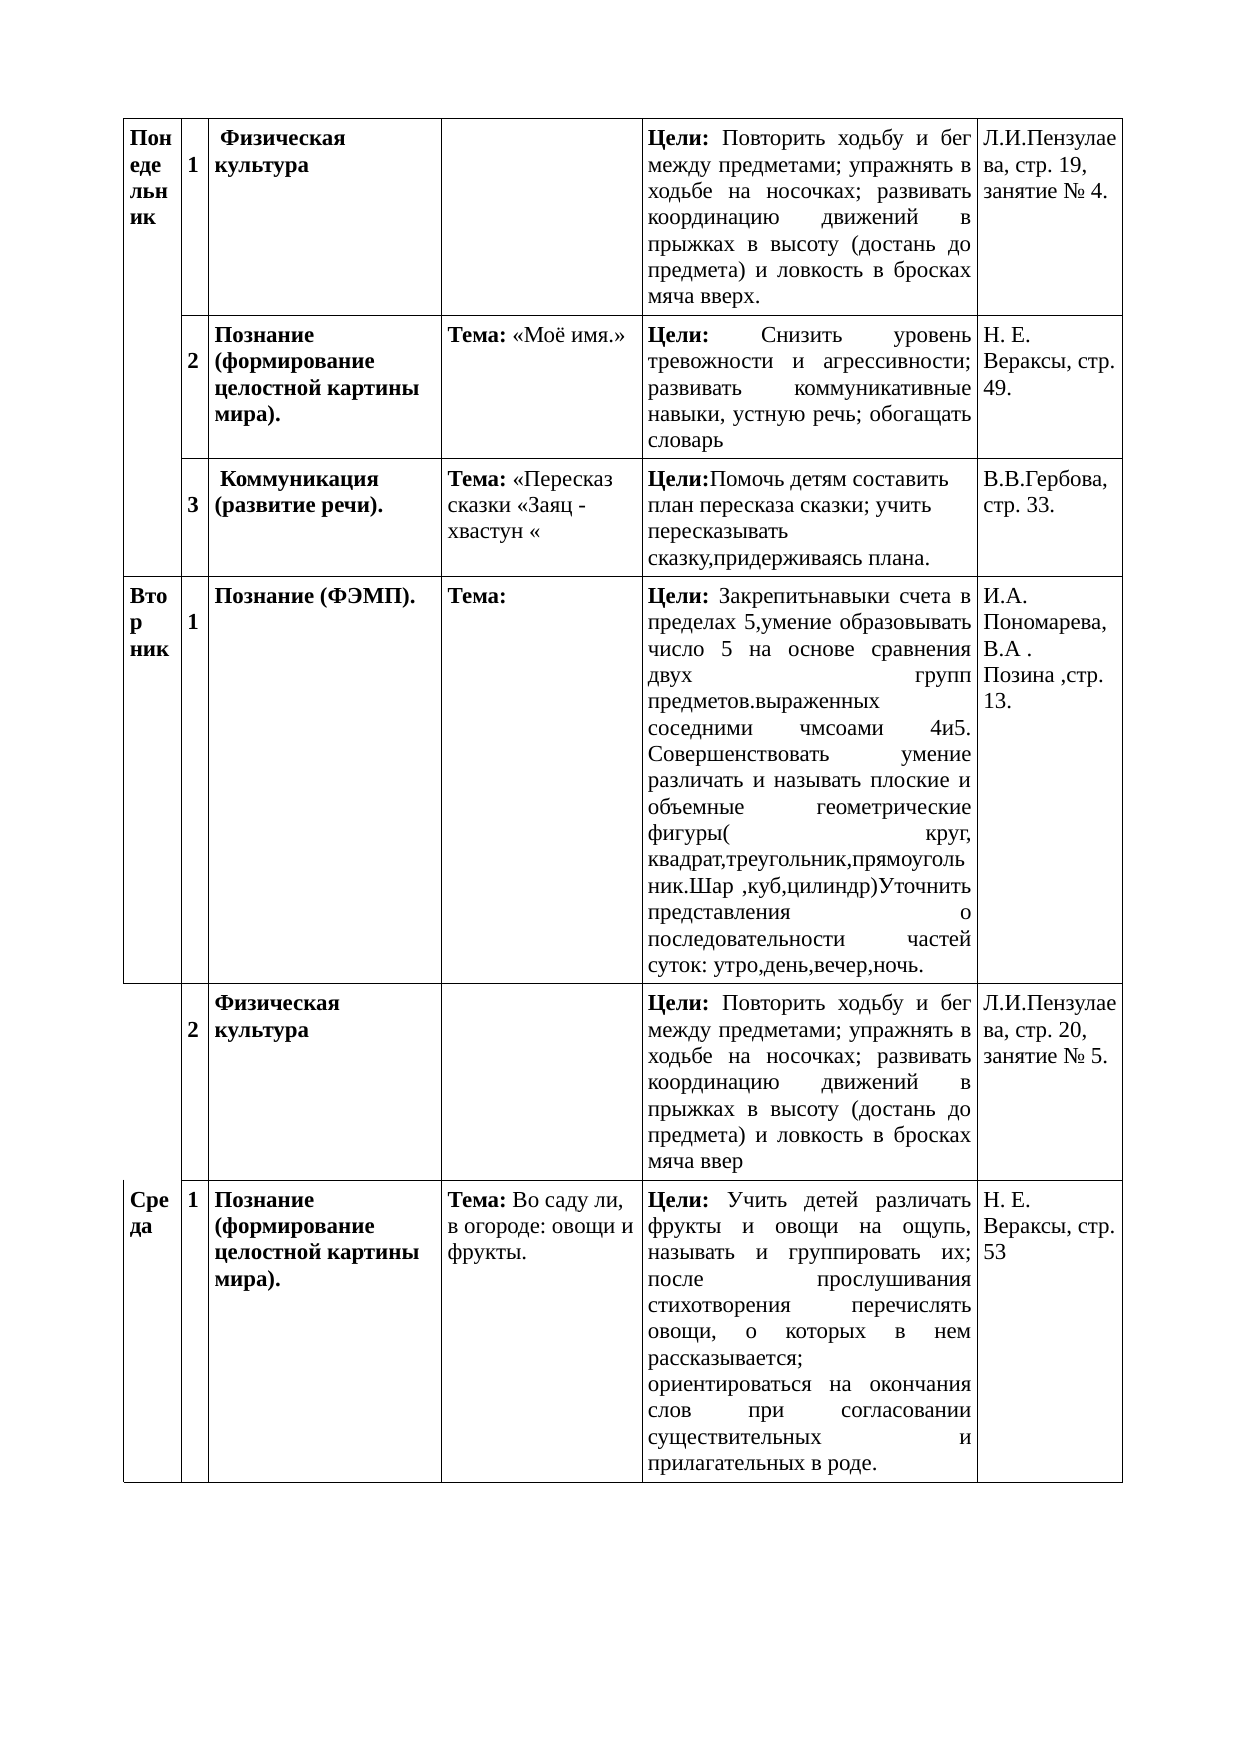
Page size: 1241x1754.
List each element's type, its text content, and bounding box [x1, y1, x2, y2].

table_cell 2 [182, 984, 208, 1179]
table_cell Цели: Снизить уровень тревожности и агрессивности; развивать коммуникативные навыки, устную речь; обогащать словарь [643, 316, 977, 458]
table_cell Понеде льник [124, 119, 181, 576]
table_cell Тема: Во саду ли, в огороде: овощи и фрукты. [442, 1181, 642, 1481]
table_cell Познание (формирование целостной картины мира). [209, 1181, 441, 1481]
table_cell Цели: Закрепитьнавыки счета в пределах 5,умение образовывать число 5 на основе сравнения двух групп предметов.выраженных соседними чмсоами 4и5. Совершенствовать умение различать и называть плоские и объемные геометрические фигуры( круг, квадрат,треугольник,прямоугольник.Шар ,куб,цилиндр)Уточнить представления о последовательности частей суток: утро,день,вечер,ночь. [643, 577, 977, 983]
table_cell Коммуникация (развитие речи). [209, 459, 441, 576]
table_cell И.А. Пономарева, В.А . Позина ,стр. 13. [978, 577, 1122, 983]
table_cell Н. Е. Вераксы, стр. 53 [978, 1181, 1122, 1481]
table_cell 1 [182, 1181, 208, 1481]
table_cell Л.И.Пензулаева, стр. 19, занятие № 4. [978, 119, 1122, 314]
table_cell [442, 984, 642, 1179]
table_cell Познание (ФЭМП). [209, 577, 441, 983]
table_cell Н. Е. Вераксы, стр. 49. [978, 316, 1122, 458]
table_cell Познание (формирование целостной картины мира). [209, 316, 441, 458]
table_cell Цели:Помочь детям составить план пересказа сказки; учить пересказывать сказку,придерживаясь плана. [643, 459, 977, 576]
table_cell Л.И.Пензулаева, стр. 20, занятие № 5. [978, 984, 1122, 1179]
table_cell [442, 119, 642, 314]
table_cell Тема: «Пересказ сказки «Заяц -хвастун « [442, 459, 642, 576]
table_cell 2 [182, 316, 208, 458]
table_cell Цели: Учить детей различать фрукты и овощи на ощупь, называть и группировать их; после прослушивания стихотворения перечислять овощи, о которых в нем рассказывается; ориентироваться на окончания слов при согласовании существительных и прилагательных в роде. [643, 1181, 977, 1481]
table_cell В.В.Гербова, стр. 33. [978, 459, 1122, 576]
table_cell Среда [124, 1180, 181, 1481]
table_cell 1 [182, 577, 208, 983]
table_cell Втор ник [124, 577, 181, 983]
table_cell Тема: «Моё имя.» [442, 316, 642, 458]
table_cell Тема: [442, 577, 642, 983]
table_cell 1 [182, 119, 208, 314]
table_cell Физическая культура [209, 984, 441, 1179]
table_cell Цели: Повторить ходьбу и бег между предметами; упражнять в ходьбе на носочках; развивать координацию движений в прыжках в высоту (достань до предмета) и ловкость в бросках мяча ввер [643, 984, 977, 1179]
table_cell Цели: Повторить ходьбу и бег между предметами; упражнять в ходьбе на носочках; развивать координацию движений в прыжках в высоту (достань до предмета) и ловкость в бросках мяча вверх. [643, 119, 977, 314]
table_cell Физическая культура [209, 119, 441, 314]
table_cell 3 [182, 459, 208, 576]
